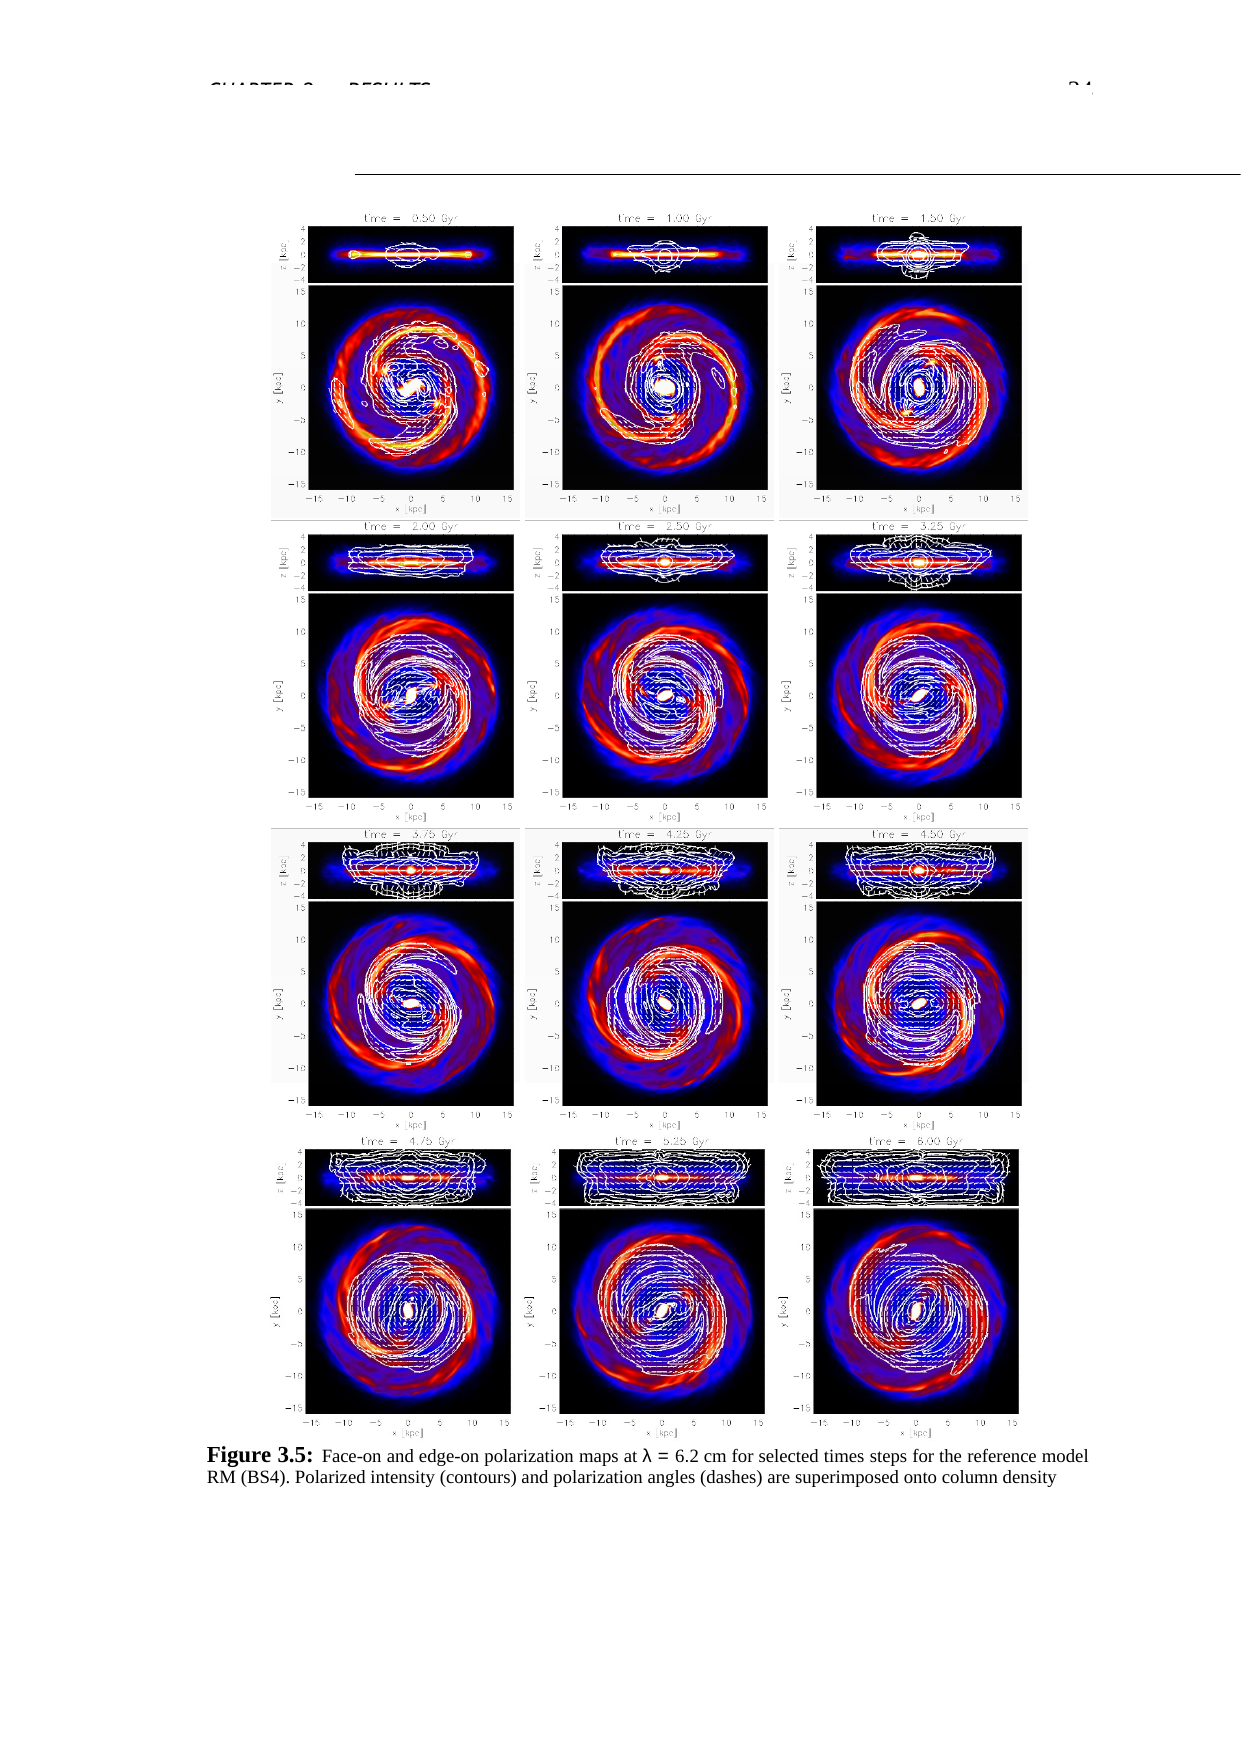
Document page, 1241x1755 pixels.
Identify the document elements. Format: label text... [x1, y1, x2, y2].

text RESULTS [346, 79, 444, 85]
text CHAPTER 3. [207, 79, 335, 85]
text Figure 3.5: Face-on and edge-on polarization maps at λ = 6.2 cm for selected times steps for the reference model RM (BS4). Polarized intensity (contours) and polarization angles (dashes) are superimposed onto column density plots. [207, 1443, 1093, 1489]
text 34 [1068, 77, 1094, 104]
